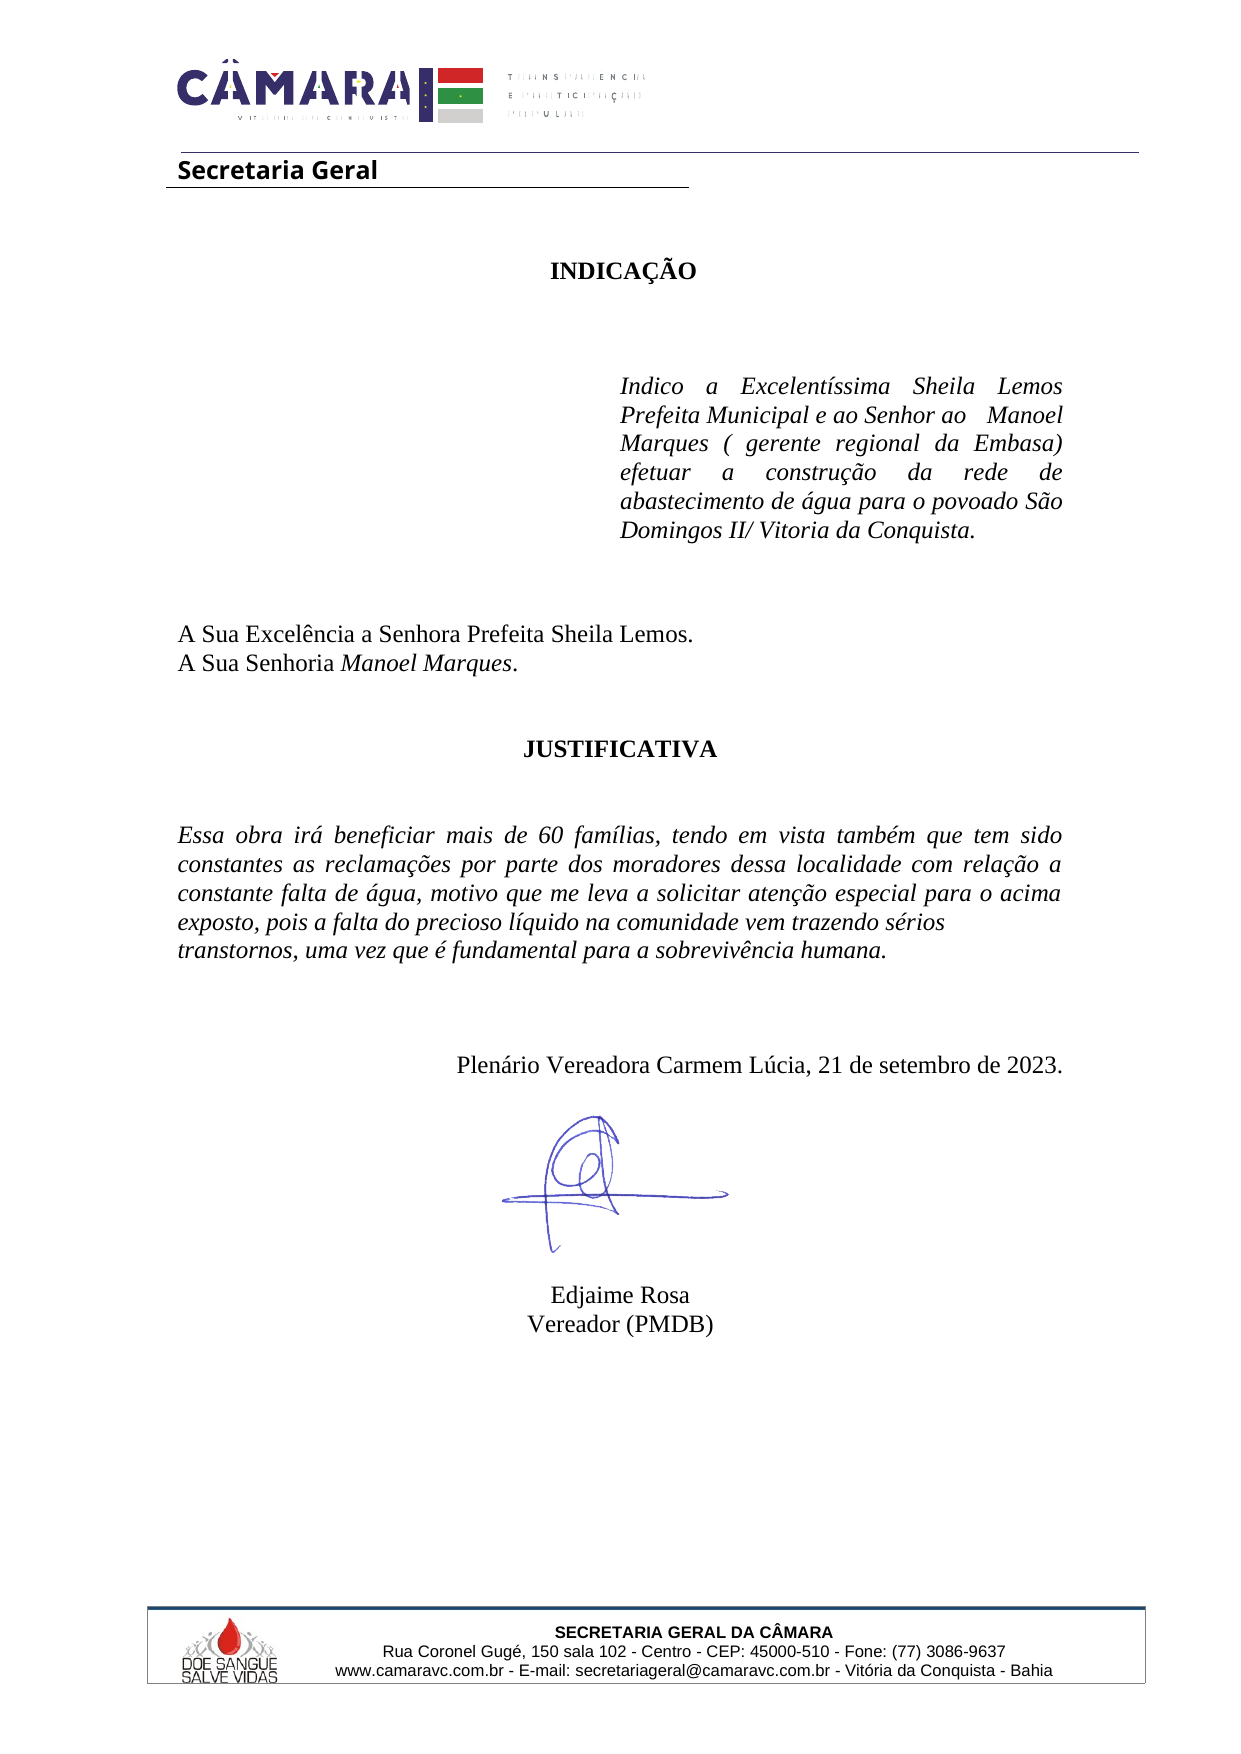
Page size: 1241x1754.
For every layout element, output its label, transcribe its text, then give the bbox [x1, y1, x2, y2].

text Indico a Excelentíssima Sheila Lemos Prefeita Municipal e ao Senhor ao Manoel Marques ( gerente regional da Embasa) efetuar a construção da rede de abastecimento de água para o povoado São Domingos II/ Vitoria da Conquista. [620, 371, 1063, 543]
text A Sua Senhoria Manoel Marques. [177, 648, 1063, 677]
text JUSTIFICATIVA [177, 734, 1063, 763]
text Plenário Vereadora Carmem Lúcia, 21 de setembro de 2023. [177, 1051, 1063, 1079]
picture [501, 1115, 729, 1253]
text Edjaime Rosa [177, 1281, 1063, 1309]
text A Sua Excelência a Senhora Prefeita Sheila Lemos. [177, 619, 1063, 648]
picture [148, 1607, 1145, 1683]
text Essa obra irá beneficiar mais de 60 famílias, tendo em vista também que tem sido constantes as reclamações por parte dos moradores dessa localidade com relação a constante falta de água, motivo que me leva a solicitar atenção especial para o acima exposto, pois a falta do precioso líquido na comunidade vem trazendo sérios [177, 821, 1063, 936]
text INDICAÇÃO [177, 256, 1063, 285]
text transtornos, uma vez que é fundamental para a sobrevivência humana. [177, 936, 1063, 964]
text Vereador (PMDB) [177, 1309, 1063, 1338]
